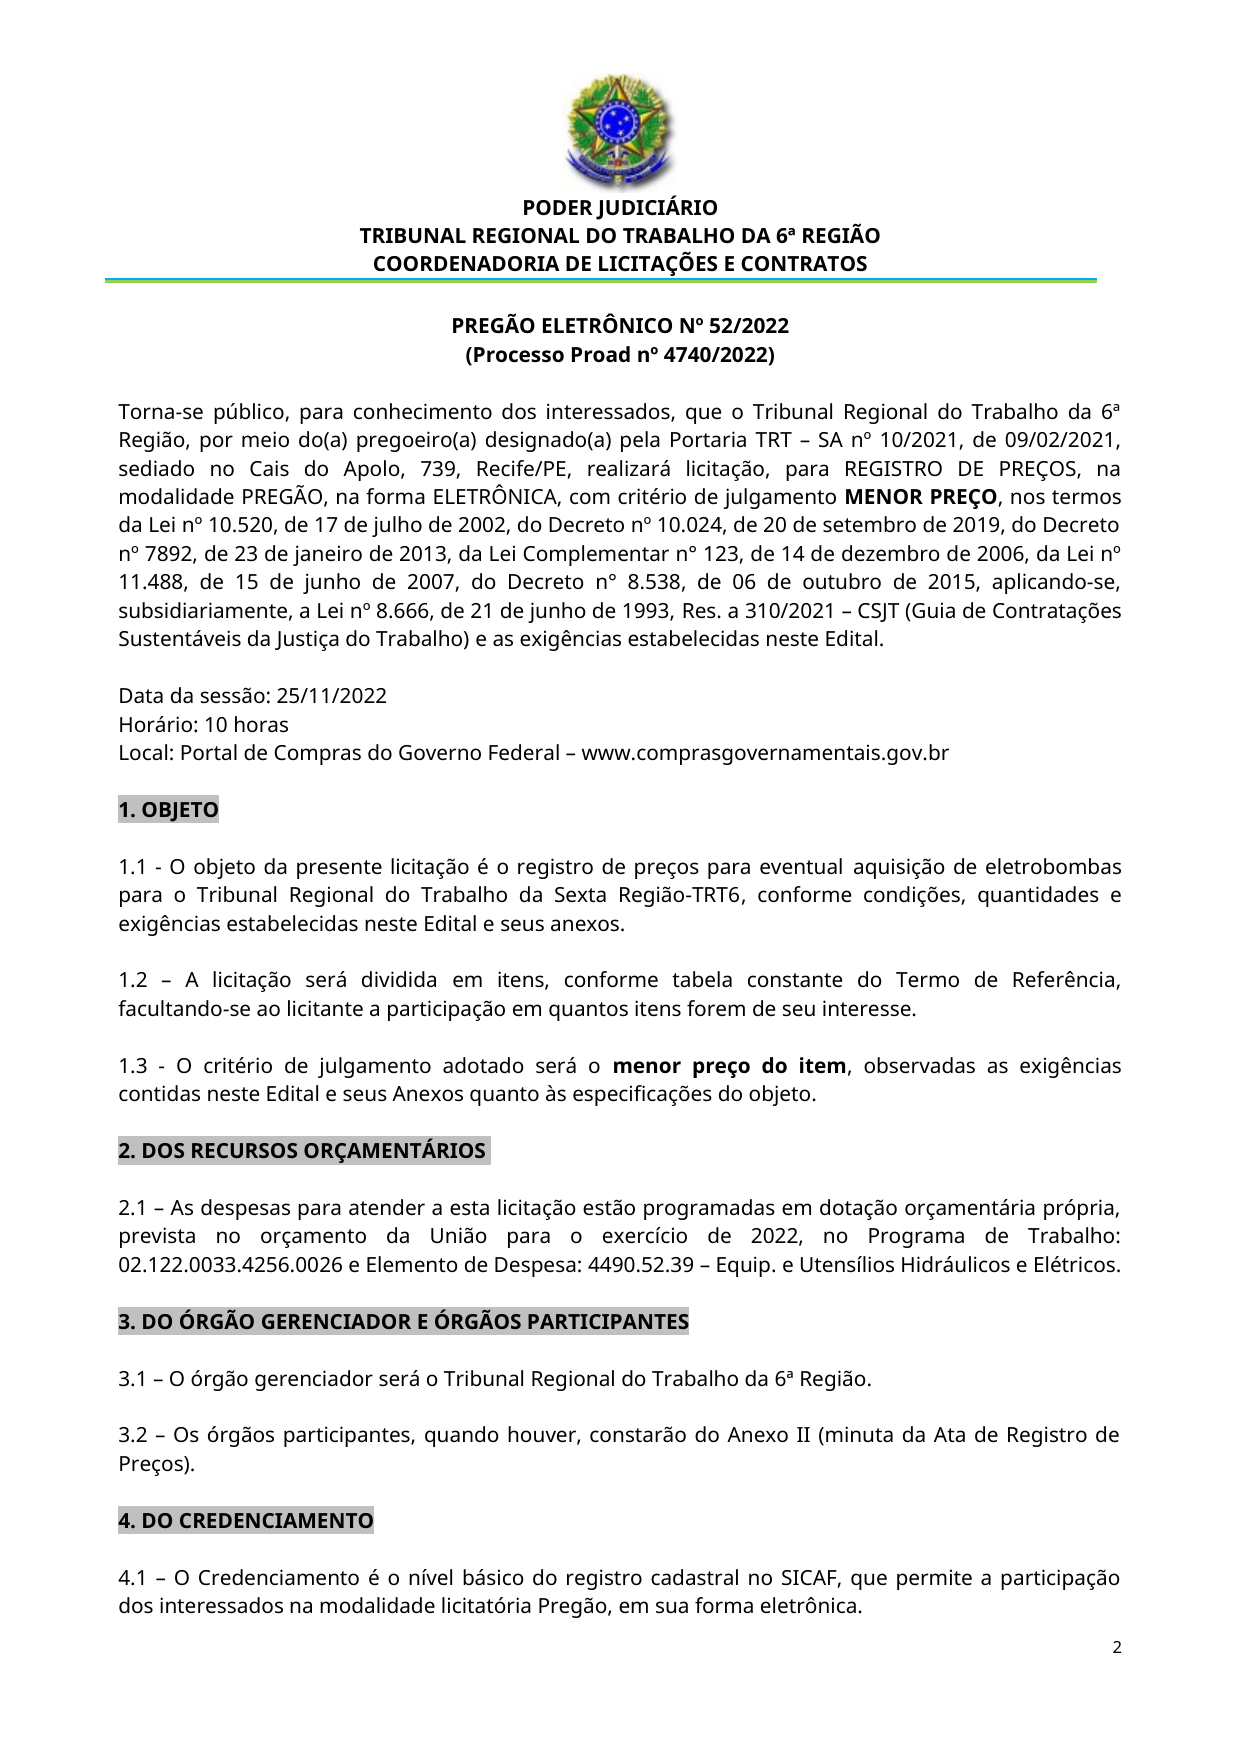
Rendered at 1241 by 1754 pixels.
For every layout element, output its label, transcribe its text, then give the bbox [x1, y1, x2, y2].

text (Processo Proad nº 4740/2022) [118, 340, 1122, 368]
text TRIBUNAL REGIONAL DO TRABALHO DA 6ª REGIÃO [118, 221, 1122, 249]
text 3. DO ÓRGÃO GERENCIADOR E ÓRGÃOS PARTICIPANTES [118, 1307, 1122, 1335]
text Local: Portal de Compras do Governo Federal – www.comprasgovernamentais.gov.br [118, 738, 1122, 767]
text 2. DOS RECURSOS ORÇAMENTÁRIOS [118, 1136, 1122, 1165]
text 1.2 – A licitação será dividida em itens, conforme tabela constante do Termo de Referência, facultando-se ao licitante a participação em quantos itens forem de seu interesse. [118, 966, 1122, 1022]
text Horário: 10 horas [118, 710, 1122, 738]
text 1.3 - O critério de julgamento adotado será o menor preço do item, observadas as exigências contidas neste Edital e seus Anexos quanto às especificações do objeto. [118, 1051, 1122, 1108]
text Data da sessão: 25/11/2022 [118, 681, 1122, 710]
text 4. DO CREDENCIAMENTO [118, 1506, 1122, 1534]
text PODER JUDICIÁRIO [118, 193, 1122, 221]
text PREGÃO ELETRÔNICO Nº 52/2022 [118, 312, 1122, 340]
text 1.1 - O objeto da presente licitação é o registro de preços para eventual aquisição de eletrobombas para o Tribunal Regional do Trabalho da Sexta Região-TRT6, conforme condições, quantidades e exigências estabelecidas neste Edital e seus anexos. [118, 852, 1122, 937]
text 1. OBJETO [118, 795, 1122, 823]
text 2.1 – As despesas para atender a esta licitação estão programadas em dotação orçamentária própria, prevista no orçamento da União para o exercício de 2022, no Programa de Trabalho: 02.122.0033.4256.0026 e Elemento de Despesa: 4490.52.39 – Equip. e Utensílios Hidráulicos e Elétricos. [118, 1193, 1122, 1278]
text COORDENADORIA DE LICITAÇÕES E CONTRATOS [118, 249, 1122, 278]
text 3.1 – O órgão gerenciador será o Tribunal Regional do Trabalho da 6ª Região. [118, 1364, 1122, 1392]
text Torna-se público, para conhecimento dos interessados, que o Tribunal Regional do Trabalho da 6ª Região, por meio do(a) pregoeiro(a) designado(a) pela Portaria TRT – SA nº 10/2021, de 09/02/2021, sediado no Cais do Apolo, 739, Recife/PE, realizará licitação, para REGISTRO DE PREÇOS, na modalidade PREGÃO, na forma ELETRÔNICA, com critério de julgamento MENOR PREÇO, nos termos da Lei nº 10.520, de 17 de julho de 2002, do Decreto nº 10.024, de 20 de setembro de 2019, do Decreto nº 7892, de 23 de janeiro de 2013, da Lei Complementar n° 123, de 14 de dezembro de 2006, da Lei nº 11.488, de 15 de junho de 2007, do Decreto n° 8.538, de 06 de outubro de 2015, aplicando-se, subsidiariamente, a Lei nº 8.666, de 21 de junho de 1993, Res. a 310/2021 – CSJT (Guia de Contratações Sustentáveis da Justiça do Trabalho) e as exigências estabelecidas neste Edital. [118, 397, 1122, 653]
text 3.2 – Os órgãos participantes, quando houver, constarão do Anexo II (minuta da Ata de Registro de Preços). [118, 1421, 1122, 1477]
text 4.1 – O Credenciamento é o nível básico do registro cadastral no SICAF, que permite a participação dos interessados na modalidade licitatória Pregão, em sua forma eletrônica. [118, 1563, 1122, 1620]
